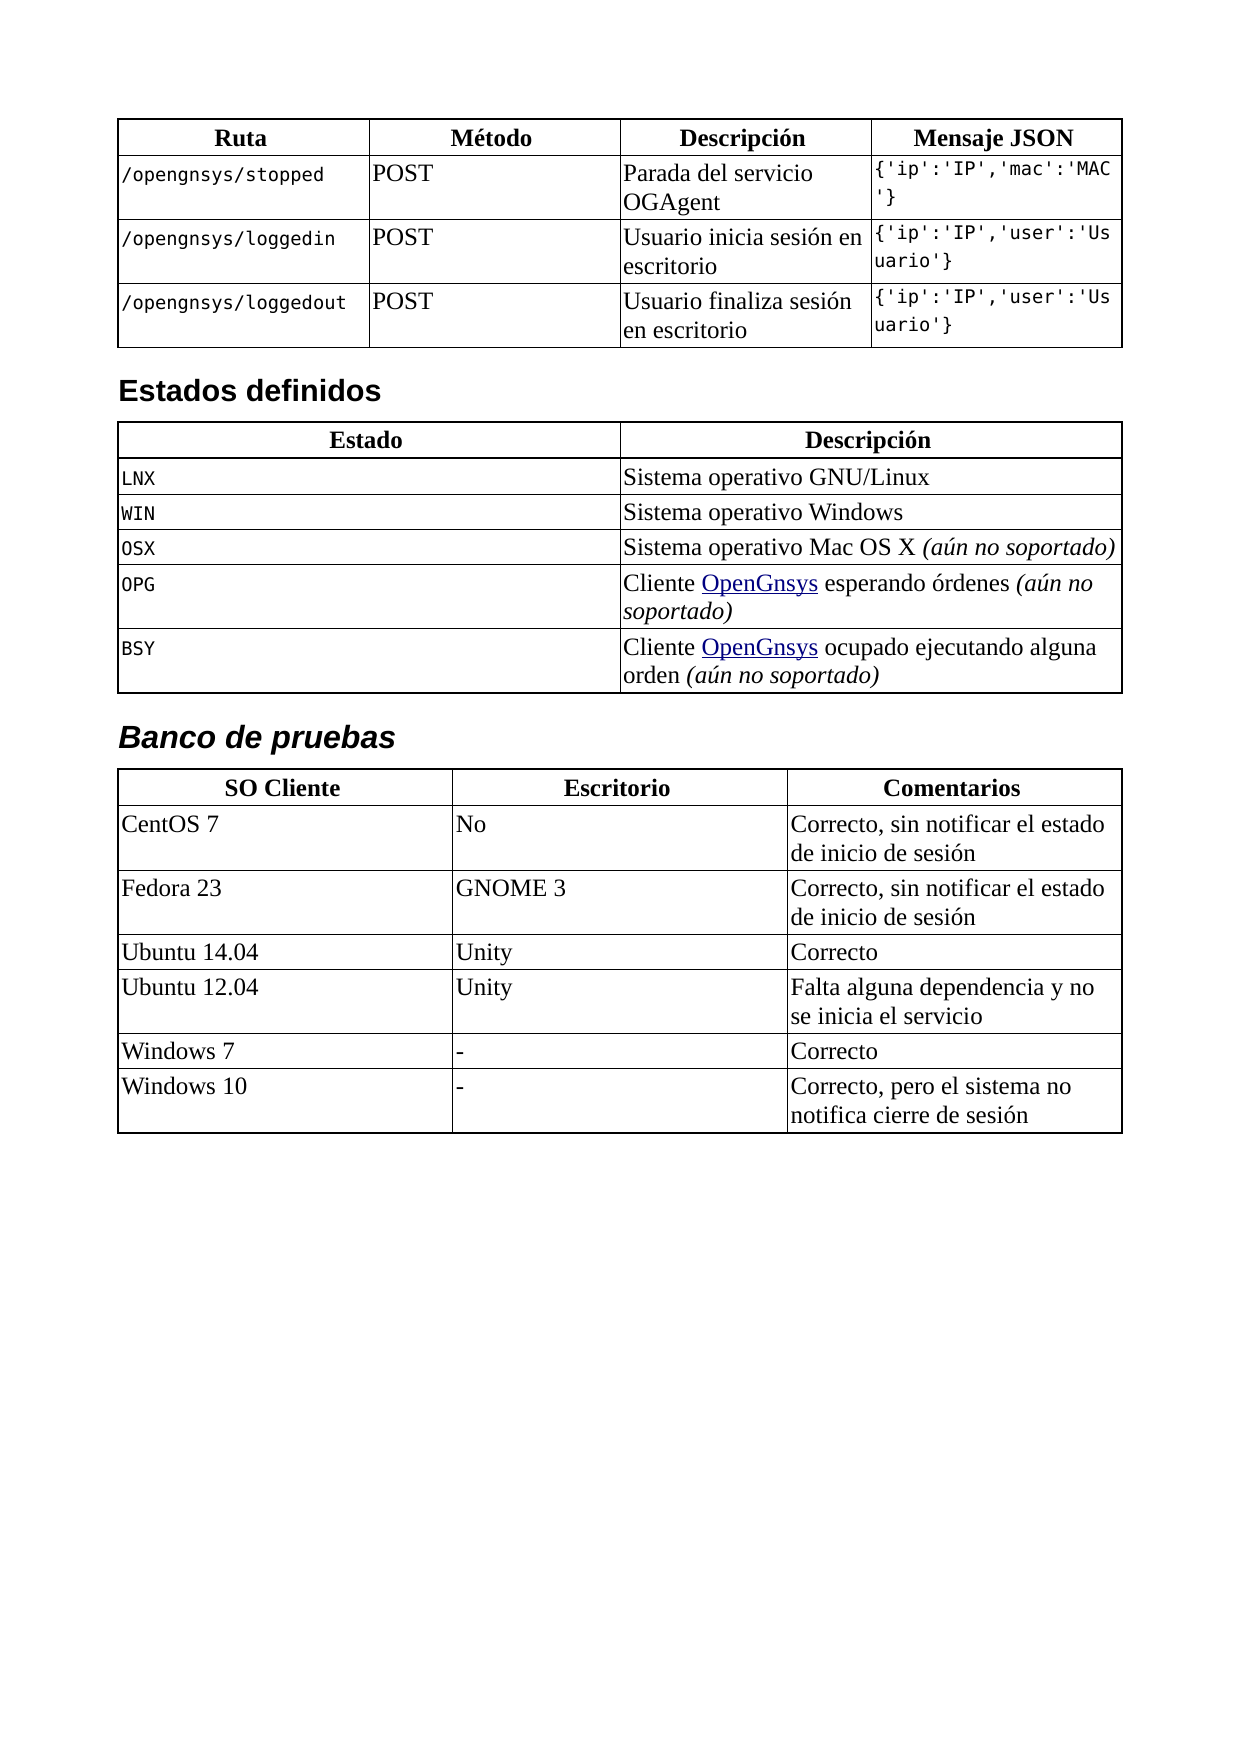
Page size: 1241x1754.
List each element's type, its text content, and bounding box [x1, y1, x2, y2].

table_header Descripción [621, 120, 871, 154]
table_cell Cliente OpenGnsys ocupado ejecutando alguna orden (aún no soportado) [621, 629, 1121, 692]
table_header Estado [119, 423, 620, 457]
table_cell Correcto, sin notificar el estado de inicio de sesión [788, 871, 1121, 933]
table_cell Ubuntu 14.04 [119, 935, 452, 969]
table_cell Sistema operativo Windows [621, 495, 1121, 529]
table_cell /opengnsys/loggedout [119, 284, 369, 346]
table_cell Ubuntu 12.04 [119, 970, 452, 1033]
table_cell Parada del servicio OGAgent [621, 156, 871, 218]
table_cell {'ip':'IP','user':'Usuario'} [872, 220, 1121, 282]
table_cell Windows 10 [119, 1069, 452, 1132]
table_cell POST [370, 156, 620, 218]
table_cell Usuario finaliza sesión en escritorio [621, 284, 871, 346]
table_header SO Cliente [119, 770, 452, 804]
table_cell Correcto [788, 935, 1121, 969]
subtitle Estados definidos [118, 373, 1122, 408]
table_header Escritorio [453, 770, 787, 804]
table_cell BSY [119, 629, 620, 692]
table_cell /opengnsys/loggedin [119, 220, 369, 282]
table_cell No [453, 806, 787, 869]
table_cell Usuario inicia sesión en escritorio [621, 220, 871, 282]
table_cell OPG [119, 565, 620, 628]
table_cell Correcto, sin notificar el estado de inicio de sesión [788, 806, 1121, 869]
table_cell - [453, 1034, 787, 1068]
table_cell WIN [119, 495, 620, 529]
subtitle Banco de pruebas [118, 719, 1122, 756]
table_cell Cliente OpenGnsys esperando órdenes (aún no soportado) [621, 565, 1121, 628]
table_header Ruta [119, 120, 369, 154]
table_cell Sistema operativo GNU/Linux [621, 459, 1121, 494]
table_header Descripción [621, 423, 1121, 457]
table_cell POST [370, 284, 620, 346]
table_cell {'ip':'IP','user':'Usuario'} [872, 284, 1121, 346]
table_cell Unity [453, 935, 787, 969]
table_cell Fedora 23 [119, 871, 452, 933]
table_cell Unity [453, 970, 787, 1033]
table_cell Correcto, pero el sistema no notifica cierre de sesión [788, 1069, 1121, 1132]
table_cell OSX [119, 530, 620, 564]
table_cell LNX [119, 459, 620, 494]
table_cell GNOME 3 [453, 871, 787, 933]
table_cell Falta alguna dependencia y no se inicia el servicio [788, 970, 1121, 1033]
table_header Comentarios [788, 770, 1121, 804]
table_cell - [453, 1069, 787, 1132]
table_cell {'ip':'IP','mac':'MAC'} [872, 156, 1121, 218]
table_cell Correcto [788, 1034, 1121, 1068]
table_cell /opengnsys/stopped [119, 156, 369, 218]
table_cell POST [370, 220, 620, 282]
table_header Método [370, 120, 620, 154]
table_cell Sistema operativo Mac OS X (aún no soportado) [621, 530, 1121, 564]
table_header Mensaje JSON [872, 120, 1121, 154]
table_cell Windows 7 [119, 1034, 452, 1068]
table_cell CentOS 7 [119, 806, 452, 869]
